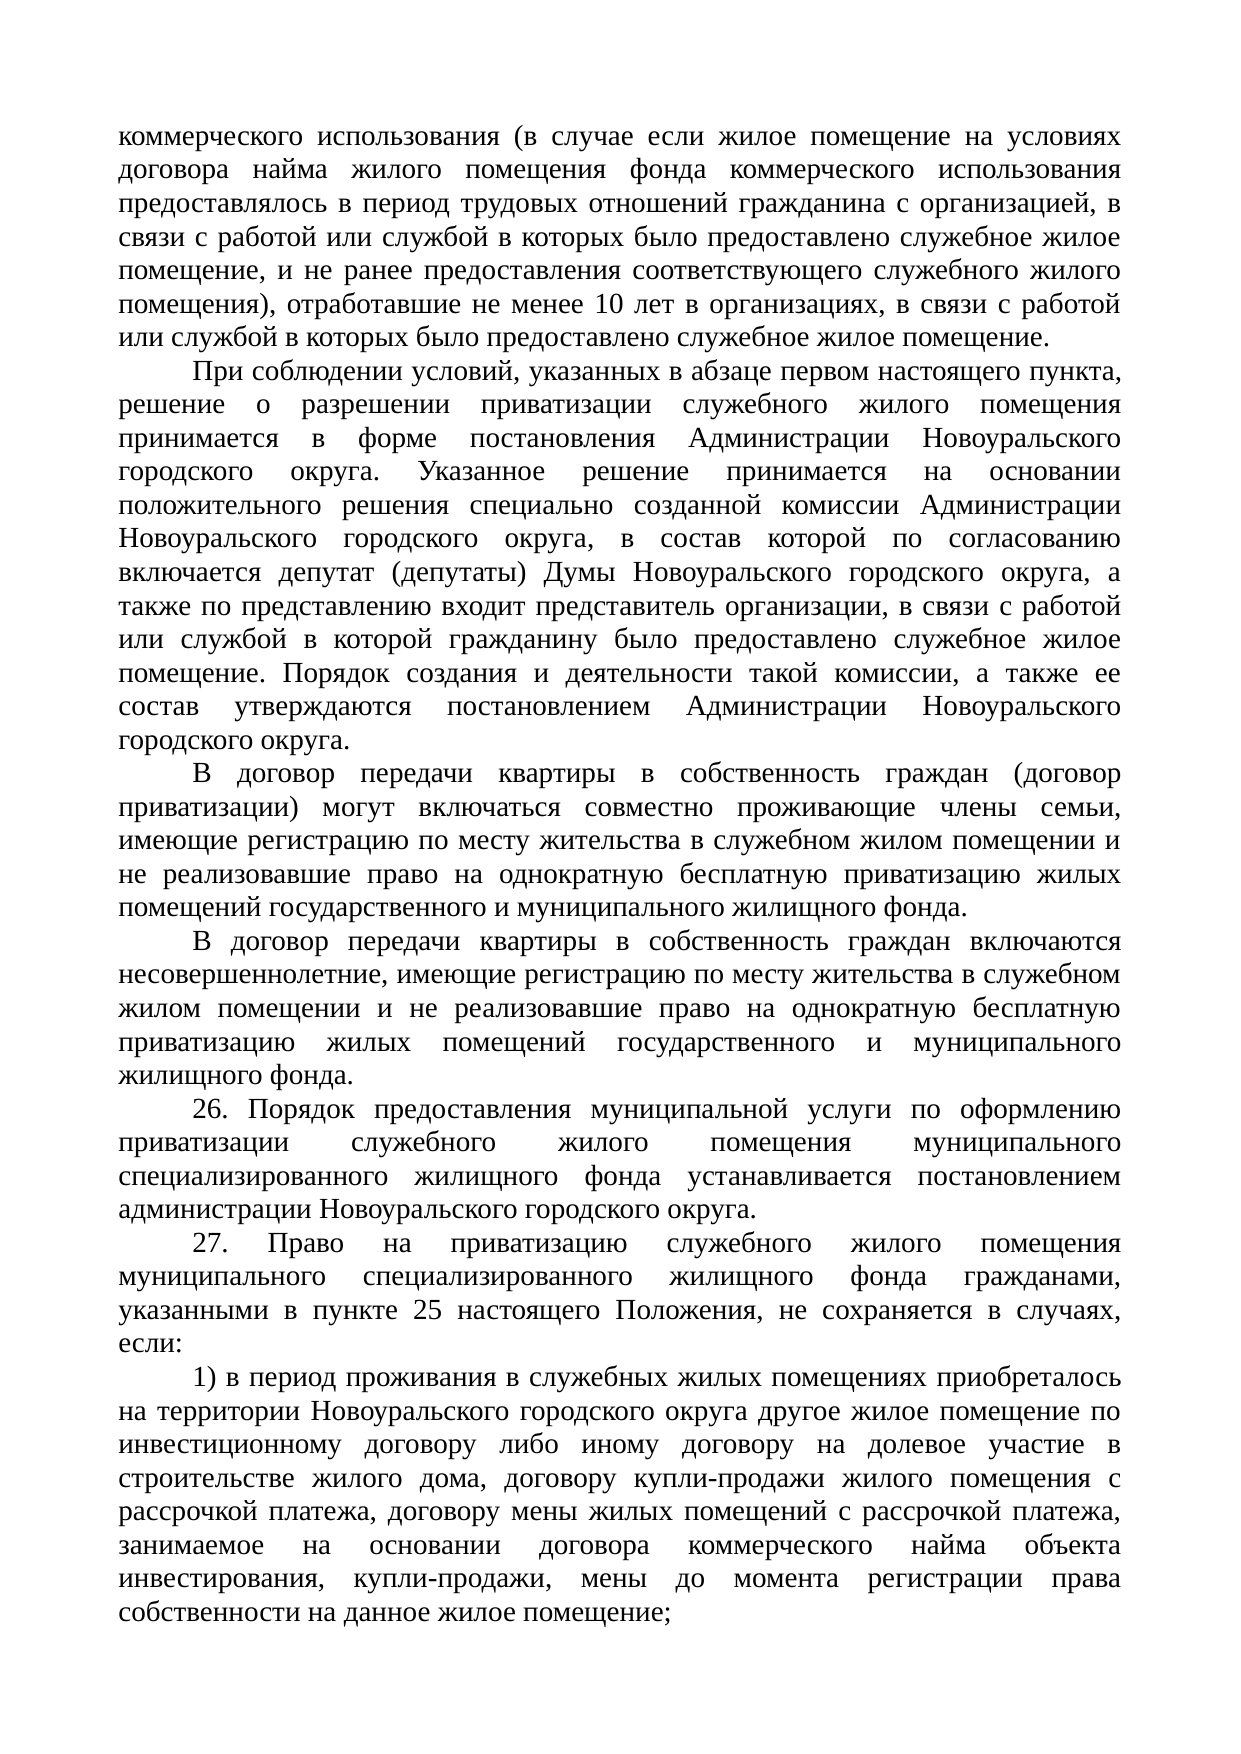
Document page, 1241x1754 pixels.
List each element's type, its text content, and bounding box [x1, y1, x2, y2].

text В договор передачи квартиры в собственность граждан (договор приватизации) могут включаться совместно проживающие члены семьи, имеющие регистрацию по месту жительства в служебном жилом помещении и не реализовавшие право на однократную бесплатную приватизацию жилых помещений государственного и муниципального жилищного фонда. [118, 755, 1122, 923]
text 26. Порядок предоставления муниципальной услуги по оформлению приватизации служебного жилого помещения муниципального специализированного жилищного фонда устанавливается постановлением администрации Новоуральского городского округа. [118, 1091, 1122, 1225]
text В договор передачи квартиры в собственность граждан включаются несовершеннолетние, имеющие регистрацию по месту жительства в служебном жилом помещении и не реализовавшие право на однократную бесплатную приватизацию жилых помещений государственного и муниципального жилищного фонда. [118, 923, 1122, 1091]
text 27. Право на приватизацию служебного жилого помещения муниципального специализированного жилищного фонда гражданами, указанными в пункте 25 настоящего Положения, не сохраняется в случаях, если: [118, 1225, 1122, 1359]
text коммерческого использования (в случае если жилое помещение на условиях договора найма жилого помещения фонда коммерческого использования предоставлялось в период трудовых отношений гражданина с организацией, в связи с работой или службой в которых было предоставлено служебное жилое помещение, и не ранее предоставления соответствующего служебного жилого помещения), отработавшие не менее 10 лет в организациях, в связи с работой или службой в которых было предоставлено служебное жилое помещение. [118, 118, 1122, 353]
text 1) в период проживания в служебных жилых помещениях приобреталось на территории Новоуральского городского округа другое жилое помещение по инвестиционному договору либо иному договору на долевое участие в строительстве жилого дома, договору купли-продажи жилого помещения с рассрочкой платежа, договору мены жилых помещений с рассрочкой платежа, занимаемое на основании договора коммерческого найма объекта инвестирования, купли-продажи, мены до момента регистрации права собственности на данное жилое помещение; [118, 1359, 1122, 1627]
text При соблюдении условий, указанных в абзаце первом настоящего пункта, решение о разрешении приватизации служебного жилого помещения принимается в форме постановления Администрации Новоуральского городского округа. Указанное решение принимается на основании положительного решения специально созданной комиссии Администрации Новоуральского городского округа, в состав которой по согласованию включается депутат (депутаты) Думы Новоуральского городского округа, а также по представлению входит представитель организации, в связи с работой или службой в которой гражданину было предоставлено служебное жилое помещение. Порядок создания и деятельности такой комиссии, а также ее состав утверждаются постановлением Администрации Новоуральского городского округа. [118, 353, 1122, 755]
